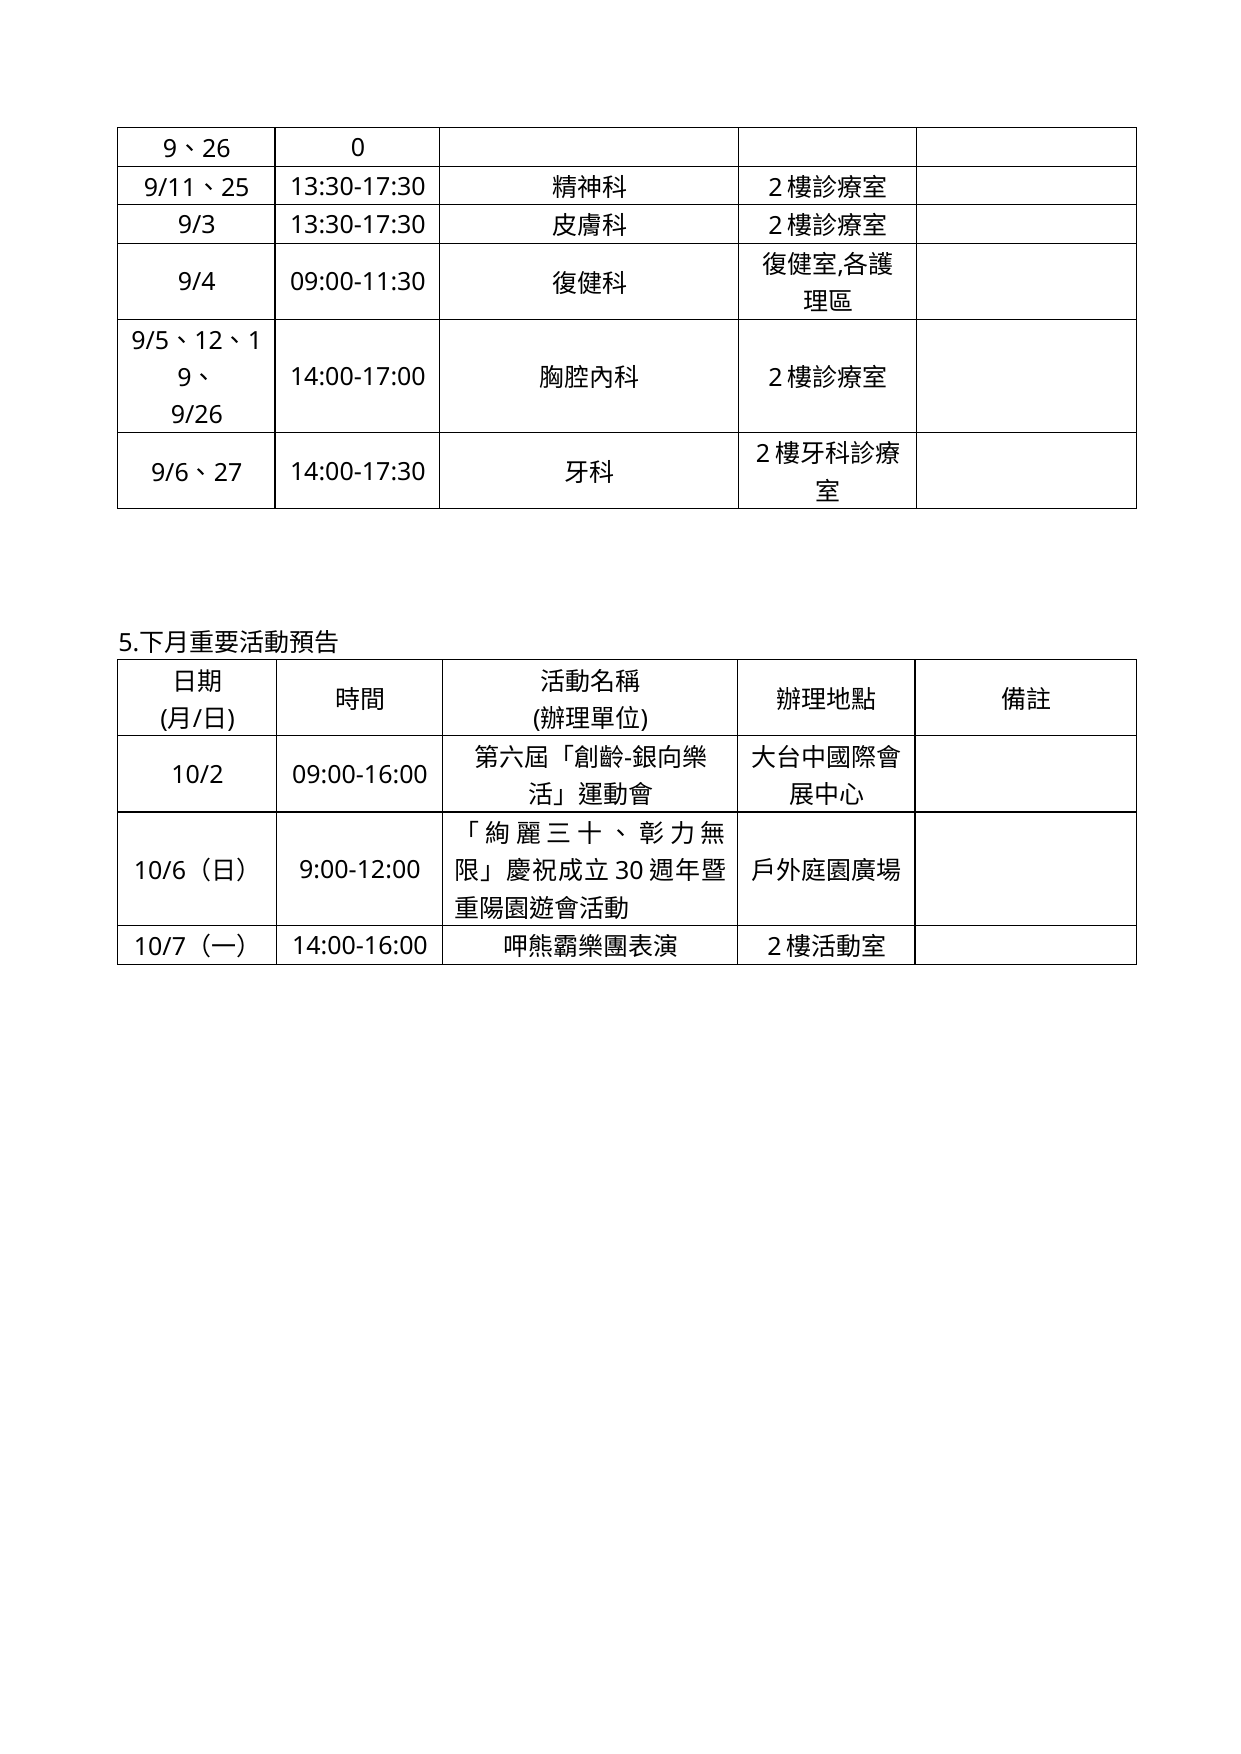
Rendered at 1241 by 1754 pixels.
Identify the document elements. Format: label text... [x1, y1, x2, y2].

table_cell 2樓診療室 [739, 320, 916, 432]
table_cell 09:00-11:30 [276, 244, 439, 319]
table_cell 牙科 [440, 433, 738, 508]
table_cell 9/4 [118, 244, 274, 319]
table_cell 復健科 [440, 244, 738, 319]
table_cell 2樓活動室 [738, 926, 914, 963]
table_cell 14:00-17:00 [276, 320, 439, 432]
table_cell 「絢麗三十、彰力無限」慶祝成立30週年暨重陽園遊會活動 [443, 813, 737, 925]
table_cell 09:00-16:00 [277, 736, 442, 811]
table_cell 胸腔內科 [440, 320, 738, 432]
table_cell 大台中國際會展中心 [738, 736, 914, 811]
table_cell 9/6、27 [118, 433, 274, 508]
table_cell [916, 736, 1136, 811]
table_cell [917, 167, 1136, 204]
table_cell 2樓牙科診療室 [739, 433, 916, 508]
table_cell 0 [276, 128, 439, 166]
text 5.下月重要活動預告 [118, 622, 1122, 659]
table_cell 14:00-17:30 [276, 433, 439, 508]
table_cell 第六屆「創齡-銀向樂活」運動會 [443, 736, 737, 811]
table_cell [739, 128, 916, 166]
table_cell 10/2 [118, 736, 276, 811]
table_cell [917, 128, 1136, 166]
table_header 日期 (月/日) [118, 660, 276, 735]
table_cell [916, 813, 1136, 925]
table_cell 14:00-16:00 [277, 926, 442, 963]
table_cell 9/3 [118, 205, 274, 243]
table_header 時間 [277, 660, 442, 735]
table_cell 9/11、25 [118, 167, 274, 204]
table_cell 皮膚科 [440, 205, 738, 243]
table_cell 10/7（一） [118, 926, 276, 963]
table_cell 呷熊霸樂團表演 [443, 926, 737, 963]
table_cell 13:30-17:30 [276, 205, 439, 243]
table_cell [440, 128, 738, 166]
table_cell 9、26 [118, 128, 274, 166]
table_header 辦理地點 [738, 660, 914, 735]
table_cell 2樓診療室 [739, 167, 916, 204]
table_cell 10/6（日） [118, 813, 276, 925]
table_cell [917, 205, 1136, 243]
table_cell [917, 320, 1136, 432]
table_cell [917, 433, 1136, 508]
table_cell 9/5、12、19、 9/26 [118, 320, 274, 432]
table_cell 13:30-17:30 [276, 167, 439, 204]
table_header 備註 [916, 660, 1136, 735]
table_cell 戶外庭園廣場 [738, 813, 914, 925]
table_cell [916, 926, 1136, 963]
table_cell 9:00-12:00 [277, 813, 442, 925]
table_cell 2樓診療室 [739, 205, 916, 243]
table_cell [917, 244, 1136, 319]
table_cell 復健室,各護理區 [739, 244, 916, 319]
table_header 活動名稱 (辦理單位) [443, 660, 737, 735]
table_cell 精神科 [440, 167, 738, 204]
